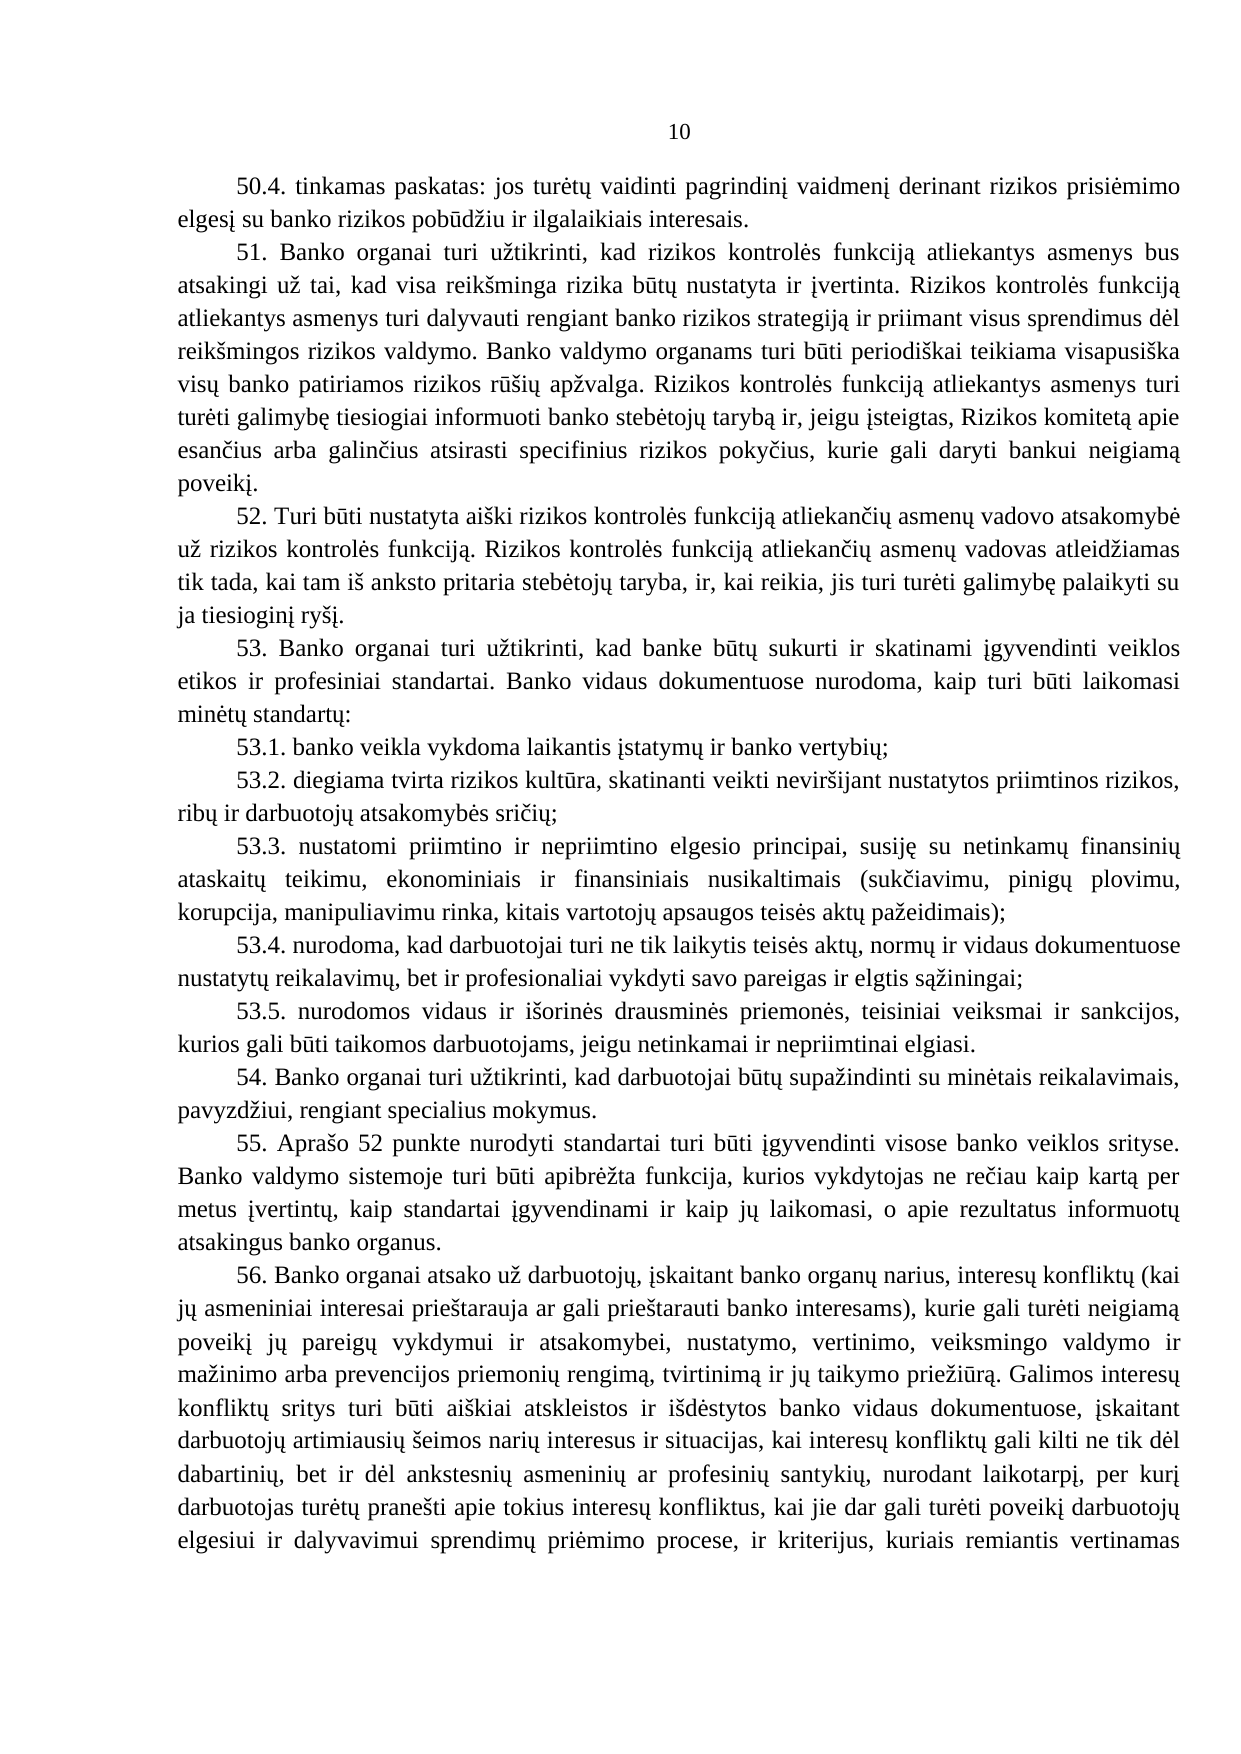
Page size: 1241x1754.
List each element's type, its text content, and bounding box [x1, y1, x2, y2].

text 53.3. nustatomi priimtino ir nepriimtino elgesio principai, susiję su netinkamų finansinių ataskaitų teikimu, ekonominiais ir finansiniais nusikaltimais (sukčiavimu, pinigų plovimu, korupcija, manipuliavimu rinka, kitais vartotojų apsaugos teisės aktų pažeidimais); [177, 831, 1181, 926]
text 53.2. diegiama tvirta rizikos kultūra, skatinanti veikti neviršijant nustatytos priimtinos rizikos, ribų ir darbuotojų atsakomybės sričių; [177, 765, 1181, 827]
text 51. Banko organai turi užtikrinti, kad rizikos kontrolės funkciją atliekantys asmenys bus atsakingi už tai, kad visa reikšminga rizika būtų nustatyta ir įvertinta. Rizikos kontrolės funkciją atliekantys asmenys turi dalyvauti rengiant banko rizikos strategiją ir priimant visus sprendimus dėl reikšmingos rizikos valdymo. Banko valdymo organams turi būti periodiškai teikiama visapusiška visų banko patiriamos rizikos rūšių apžvalga. Rizikos kontrolės funkciją atliekantys asmenys turi turėti galimybę tiesiogiai informuoti banko stebėtojų tarybą ir, jeigu įsteigtas, Rizikos komitetą apie esančius arba galinčius atsirasti specifinius rizikos pokyčius, kurie gali daryti bankui neigiamą poveikį. [177, 237, 1181, 497]
text 53.1. banko veikla vykdoma laikantis įstatymų ir banko vertybių; [177, 732, 1181, 761]
text 53. Banko organai turi užtikrinti, kad banke būtų sukurti ir skatinami įgyvendinti veiklos etikos ir profesiniai standartai. Banko vidaus dokumentuose nurodoma, kaip turi būti laikomasi minėtų standartų: [177, 633, 1181, 728]
text 54. Banko organai turi užtikrinti, kad darbuotojai būtų supažindinti su minėtais reikalavimais, pavyzdžiui, rengiant specialius mokymus. [177, 1062, 1181, 1124]
text 50.4. tinkamas paskatas: jos turėtų vaidinti pagrindinį vaidmenį derinant rizikos prisiėmimo elgesį su banko rizikos pobūdžiu ir ilgalaikiais interesais. [177, 171, 1181, 233]
text 55. Aprašo 52 punkte nurodyti standartai turi būti įgyvendinti visose banko veiklos srityse. Banko valdymo sistemoje turi būti apibrėžta funkcija, kurios vykdytojas ne rečiau kaip kartą per metus įvertintų, kaip standartai įgyvendinami ir kaip jų laikomasi, o apie rezultatus informuotų atsakingus banko organus. [177, 1128, 1181, 1256]
text 53.4. nurodoma, kad darbuotojai turi ne tik laikytis teisės aktų, normų ir vidaus dokumentuose nustatytų reikalavimų, bet ir profesionaliai vykdyti savo pareigas ir elgtis sąžiningai; [177, 930, 1181, 992]
text 53.5. nurodomos vidaus ir išorinės drausminės priemonės, teisiniai veiksmai ir sankcijos, kurios gali būti taikomos darbuotojams, jeigu netinkamai ir nepriimtinai elgiasi. [177, 996, 1181, 1058]
text 52. Turi būti nustatyta aiški rizikos kontrolės funkciją atliekančių asmenų vadovo atsakomybė už rizikos kontrolės funkciją. Rizikos kontrolės funkciją atliekančių asmenų vadovas atleidžiamas tik tada, kai tam iš anksto pritaria stebėtojų taryba, ir, kai reikia, jis turi turėti galimybę palaikyti su ja tiesioginį ryšį. [177, 501, 1181, 629]
text 56. Banko organai atsako už darbuotojų, įskaitant banko organų narius, interesų konfliktų (kai jų asmeniniai interesai prieštarauja ar gali prieštarauti banko interesams), kurie gali turėti neigiamą poveikį jų pareigų vykdymui ir atsakomybei, nustatymo, vertinimo, veiksmingo valdymo ir mažinimo arba prevencijos priemonių rengimą, tvirtinimą ir jų taikymo priežiūrą. Galimos interesų konfliktų sritys turi būti aiškiai atskleistos ir išdėstytos banko vidaus dokumentuose, įskaitant darbuotojų artimiausių šeimos narių interesus ir situacijas, kai interesų konfliktų gali kilti ne tik dėl dabartinių, bet ir dėl ankstesnių asmeninių ar profesinių santykių, nurodant laikotarpį, per kurį darbuotojas turėtų pranešti apie tokius interesų konfliktus, kai jie dar gali turėti poveikį darbuotojų elgesiui ir dalyvavimui sprendimų priėmimo procese, ir kriterijus, kuriais remiantis vertinamas [177, 1261, 1181, 1553]
